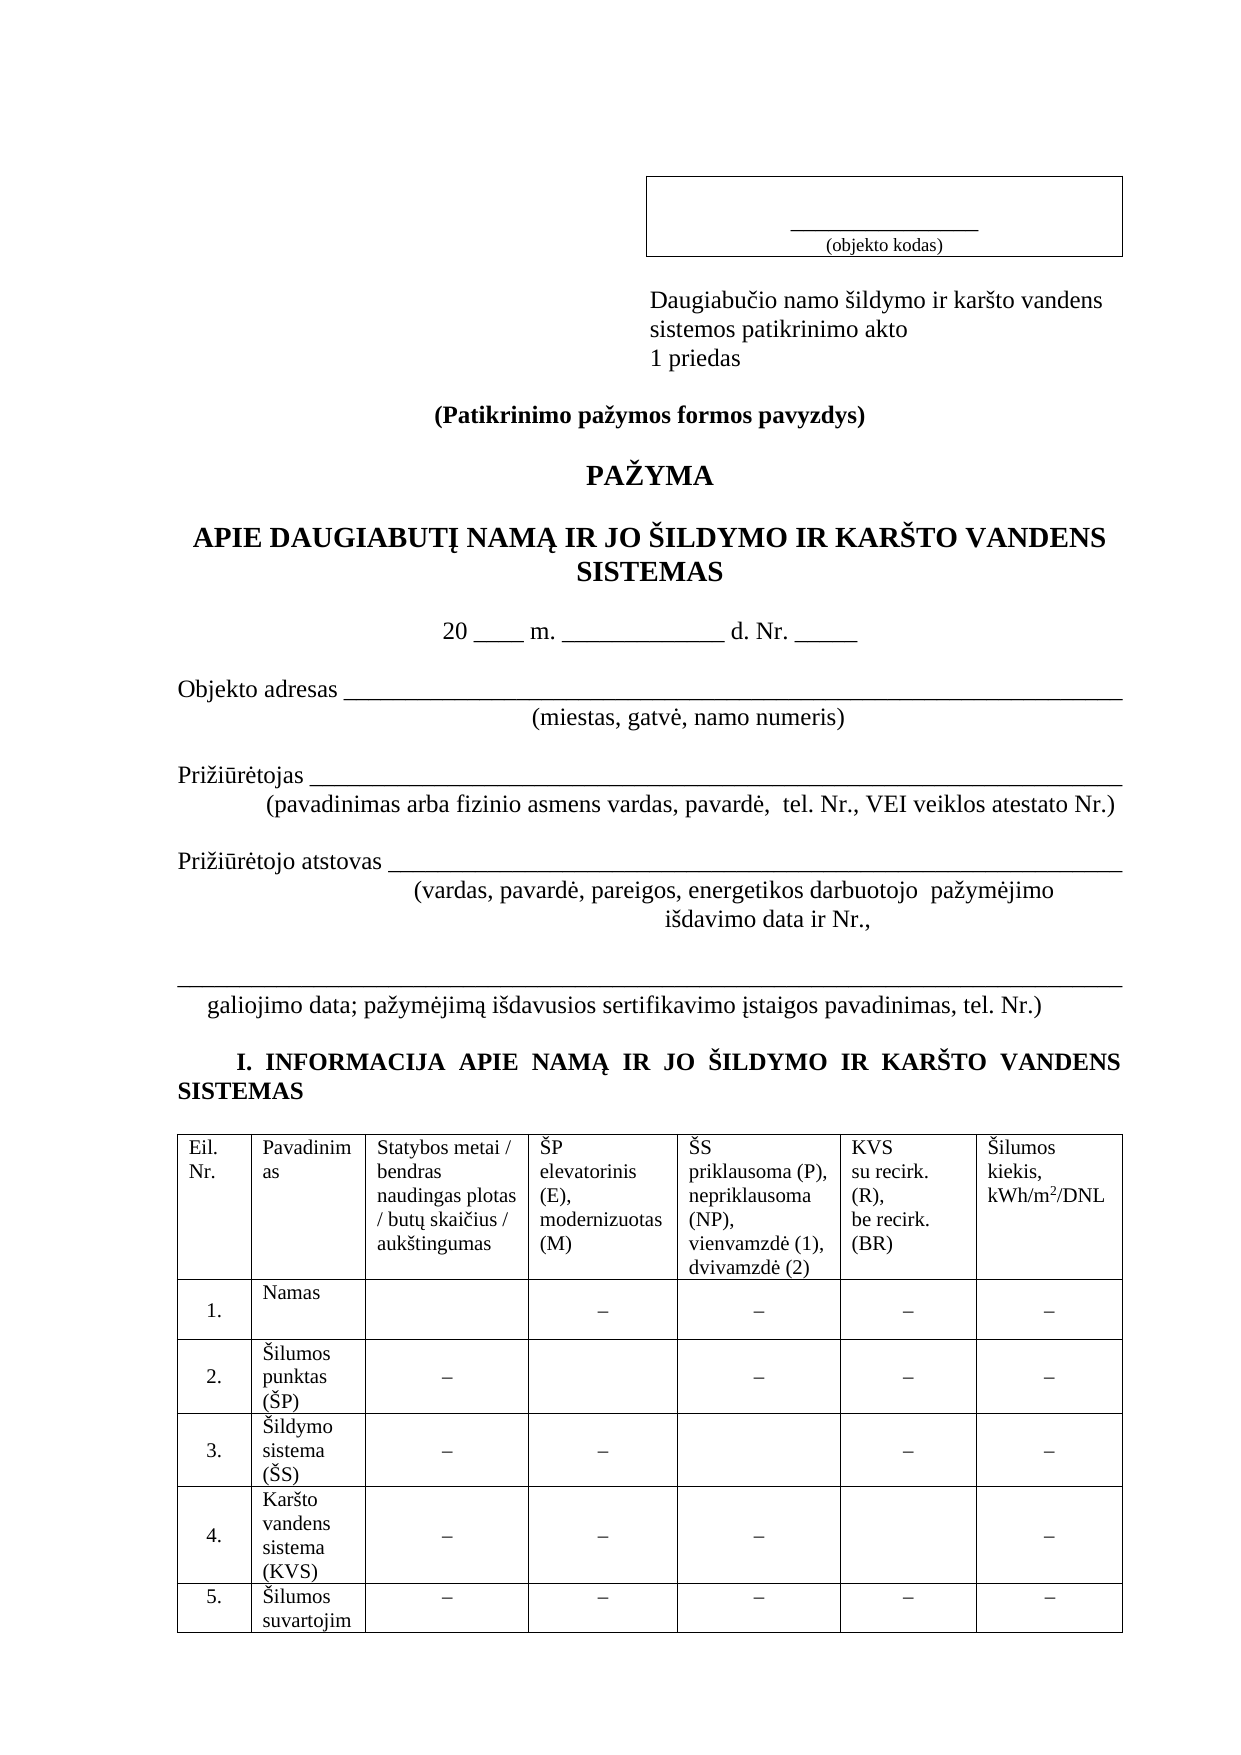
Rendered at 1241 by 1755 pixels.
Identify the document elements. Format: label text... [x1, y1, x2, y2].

table_cell [529, 1340, 677, 1413]
table_cell Šilumos suvartojim [252, 1584, 365, 1632]
table_cell – [977, 1280, 1122, 1339]
table_cell – [977, 1584, 1122, 1632]
table_cell – [529, 1584, 677, 1632]
table_cell – [841, 1340, 976, 1413]
text I. INFORMACIJA APIE NAMĄ IR JO ŠILDYMO IR KARŠTO VANDENS SISTEMAS [177, 1047, 1122, 1105]
table_cell Šildymo sistema (ŠS) [252, 1414, 365, 1486]
text (miestas, gatvė, namo numeris) [352, 702, 1122, 731]
table_cell Šilumos punktas (ŠP) [252, 1340, 365, 1413]
table_cell – [678, 1340, 840, 1413]
table_cell 4. [178, 1487, 251, 1583]
table_header Statybos metai / bendras naudingas plotas / butų skaičius / aukštingumas [366, 1135, 528, 1279]
table_cell – [678, 1280, 840, 1339]
text PAŽYMA [177, 458, 1122, 492]
table_cell Namas [252, 1280, 365, 1339]
table_header Eil. Nr. [178, 1135, 251, 1279]
text išdavimo data ir Nr., [402, 904, 1122, 932]
text APIE DAUGIABUTĮ NAMĄ IR JO ŠILDYMO IR KARŠTO VANDENS SISTEMAS [177, 520, 1122, 587]
table_cell – [529, 1414, 677, 1486]
table_cell – [841, 1414, 976, 1486]
table_header ŠP elevatorinis (E), modernizuotas (M) [529, 1135, 677, 1279]
table_cell – [366, 1414, 528, 1486]
text (vardas, pavardė, pareigos, energetikos darbuotojo pažymėjimo [402, 875, 1122, 904]
text 1 priedas [649, 343, 1122, 372]
table_cell – [678, 1584, 840, 1632]
table_cell – [977, 1487, 1122, 1583]
text Prižiūrėtojo atstovas [177, 846, 1122, 875]
table_cell 2. [178, 1340, 251, 1413]
text 20 ____ m. _____________ d. Nr. _____ [177, 616, 1122, 645]
table_cell – [977, 1340, 1122, 1413]
table_cell – [841, 1584, 976, 1632]
text Daugiabučio namo šildymo ir karšto vandens sistemos patikrinimo akto [649, 286, 1122, 343]
table_cell Karšto vandens sistema (KVS) [252, 1487, 365, 1583]
table_cell – [529, 1487, 677, 1583]
table_cell – [366, 1340, 528, 1413]
table_cell [678, 1414, 840, 1486]
text galiojimo data; pažymėjimą išdavusios sertifikavimo įstaigos pavadinimas, tel. Nr.) [177, 990, 1122, 1019]
table_cell [841, 1487, 976, 1583]
table_cell 5. [178, 1584, 251, 1632]
text (Patikrinimo pažymos formos pavyzdys) [177, 401, 1122, 429]
table_header [177, 176, 646, 256]
table_cell – [977, 1414, 1122, 1486]
table_header KVS su recirk. (R), be recirk. (BR) [841, 1135, 976, 1279]
table_cell – [529, 1280, 677, 1339]
table_cell – [366, 1584, 528, 1632]
table_header Pavadinimas [252, 1135, 365, 1279]
table_cell [366, 1280, 528, 1339]
text _ [177, 961, 1122, 986]
text (pavadinimas arba fizinio asmens vardas, pavardė, tel. Nr., VEI veiklos atestato Nr.) [177, 789, 1122, 817]
table_header ŠS priklausoma (P), nepriklausoma (NP), vienvamzdė (1), dvivamzdė (2) [678, 1135, 840, 1279]
table_cell – [678, 1487, 840, 1583]
table_cell – [841, 1280, 976, 1339]
table_cell 1. [178, 1280, 251, 1339]
table_header _______________ (objekto kodas) [647, 177, 1122, 256]
table_cell 3. [178, 1414, 251, 1486]
table_cell – [366, 1487, 528, 1583]
table_header Šilumos kiekis, kWh/m2/DNL [977, 1135, 1122, 1279]
text Prižiūrėtojas [177, 760, 1122, 789]
text Objekto adresas [177, 674, 1122, 702]
